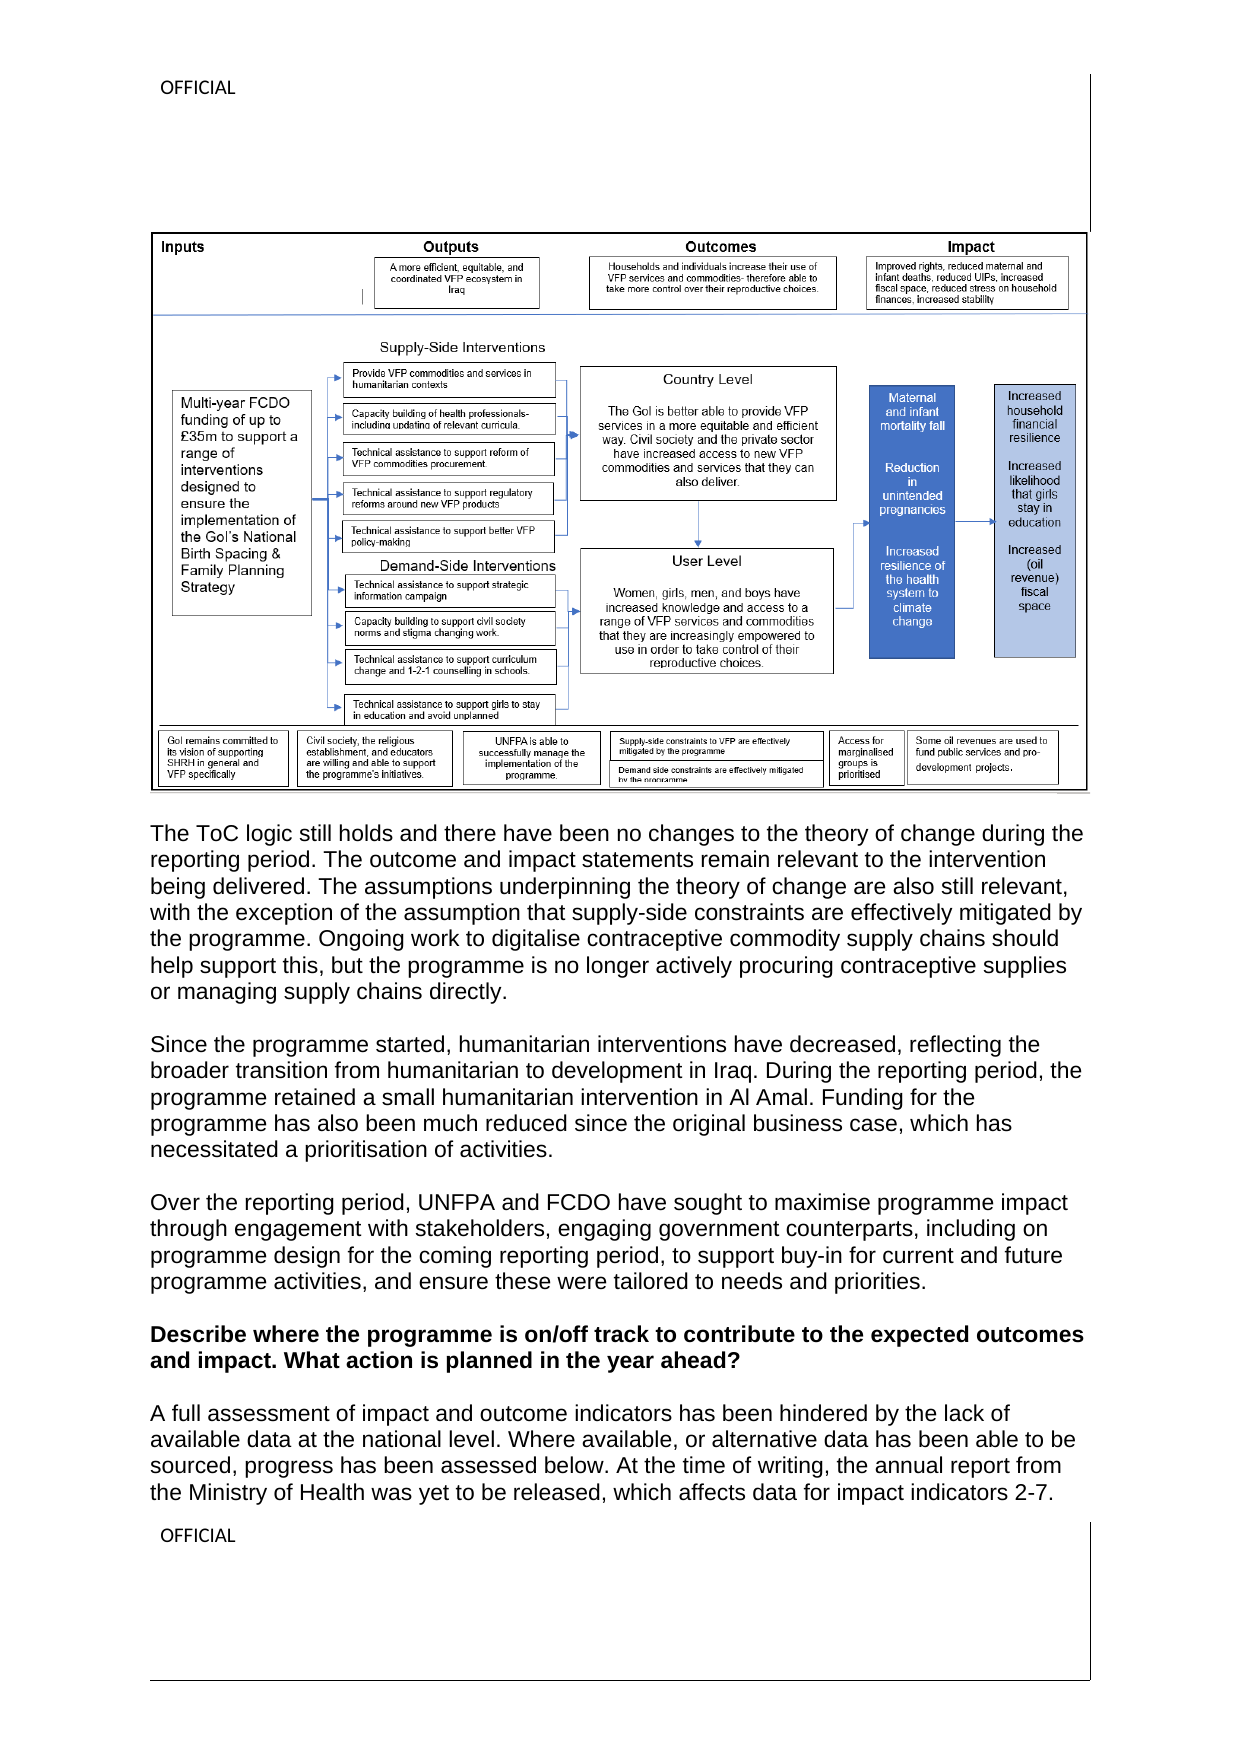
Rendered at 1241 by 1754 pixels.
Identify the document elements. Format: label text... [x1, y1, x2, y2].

text Over the reporting period, UNFPA and FCDO have sought to maximise programme impact through engagement with stakeholders, engaging government counterparts, including on programme design for the coming reporting period, to support buy-in for current and future programme activities, and ensure these were tailored to needs and priorities. [150, 1189, 1090, 1294]
text Since the programme started, humanitarian interventions have decreased, reflecting the broader transition from humanitarian to development in Iraq. During the reporting period, the programme retained a small humanitarian intervention in Al Amal. Funding for the programme has also been much reduced since the original business case, which has necessitated a prioritisation of activities. [150, 1031, 1090, 1163]
text A full assessment of impact and outcome indicators has been hindered by the lack of available data at the national level. Where available, or alternative data has been able to be sourced, progress has been assessed below. At the time of writing, the annual report from the Ministry of Health was yet to be released, which affects data for impact indicators 2-7. [150, 1400, 1090, 1505]
text The ToC logic still holds and there have been no changes to the theory of change during the reporting period. The outcome and impact statements remain relevant to the intervention being delivered. The assumptions underpinning the theory of change are also still relevant, with the exception of the assumption that supply-side constraints are effectively mitigated by the programme. Ongoing work to digitalise contraceptive commodity supply chains should help support this, but the programme is no longer actively procuring contraceptive supplies or managing supply chains directly. [150, 820, 1090, 1004]
text Describe where the programme is on/off track to contribute to the expected outcomes and impact. What action is planned in the year ahead? [150, 1321, 1090, 1373]
